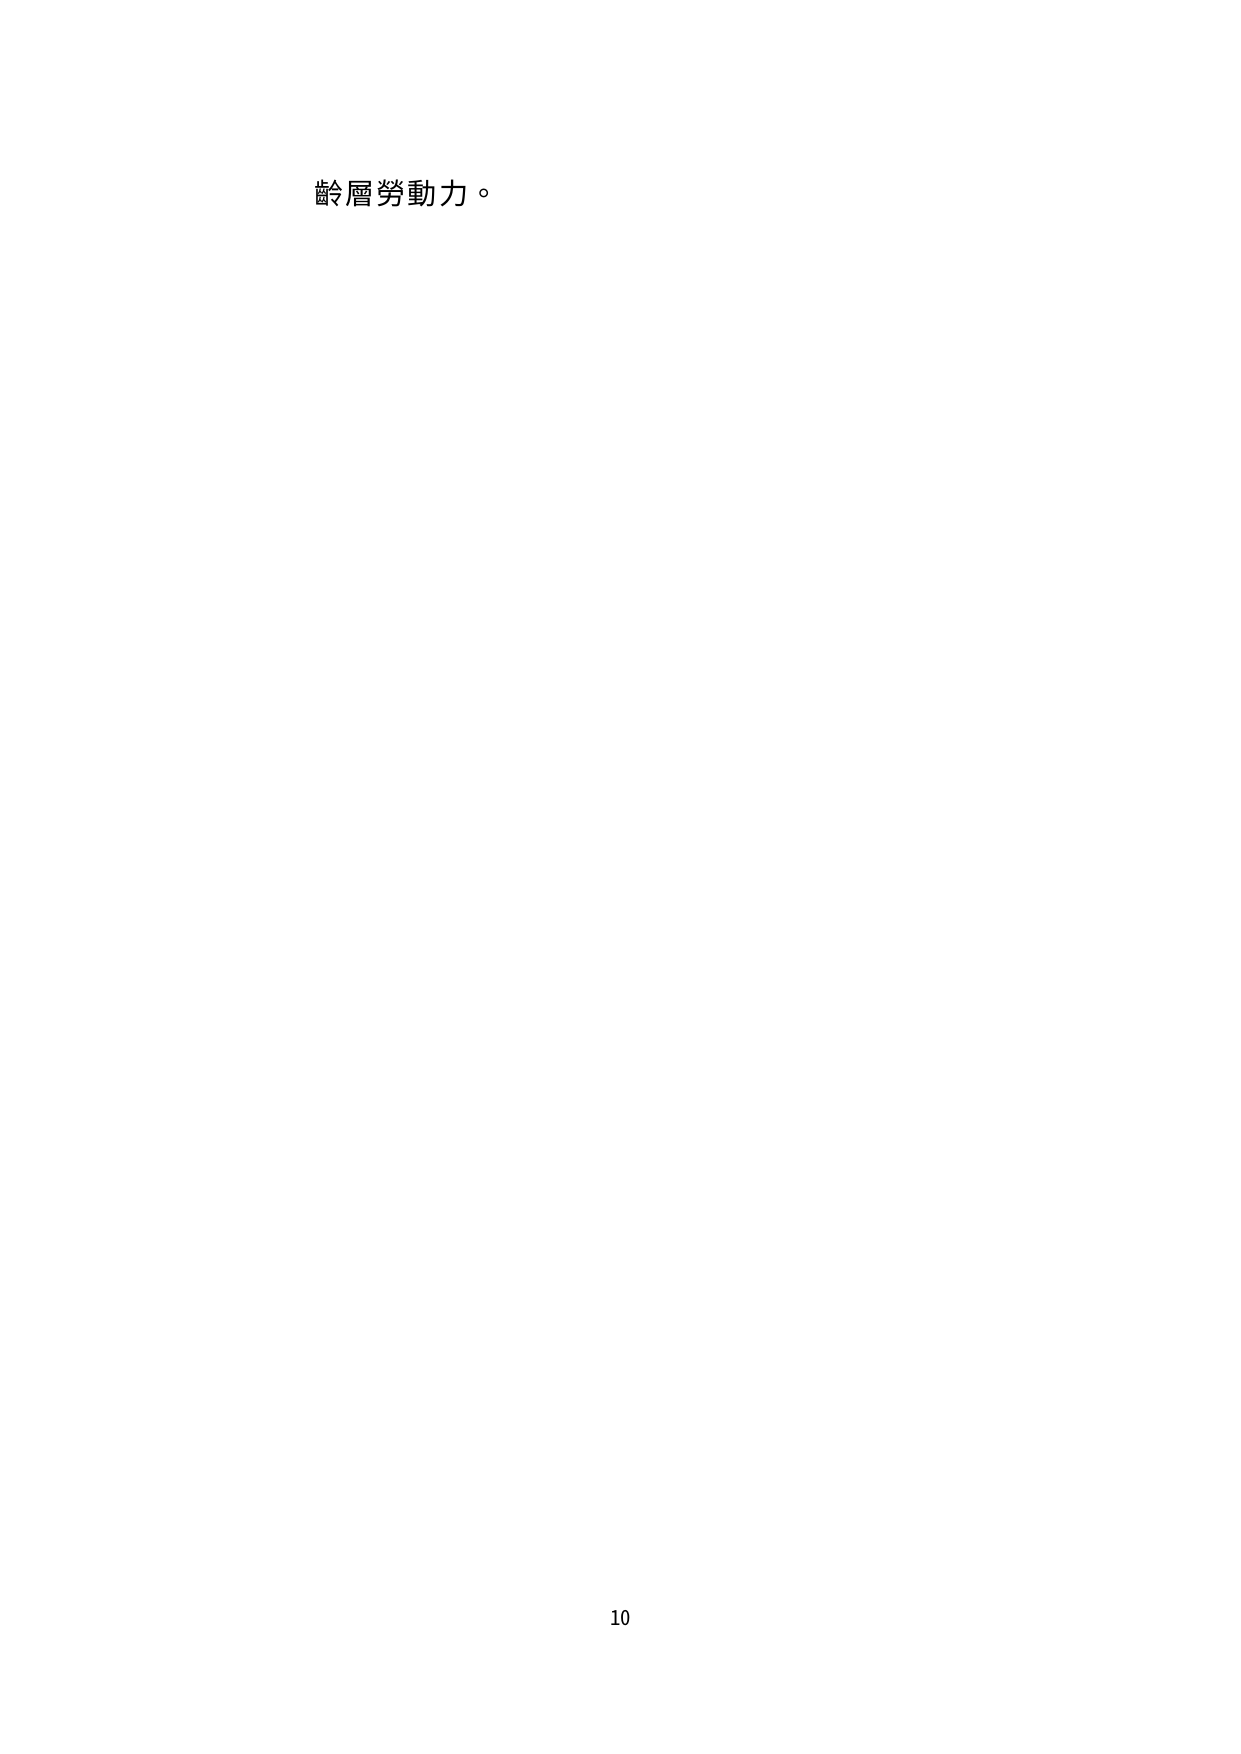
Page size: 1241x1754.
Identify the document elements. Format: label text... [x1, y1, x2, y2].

text 3.隨著年齡增長，各年齡層勞工之專業程度、工作經驗、健康狀況、學習力、反應力及專注度等相關條件不一，勞動參與率也差異頗大，本促進計畫之各項措施未按年齡別區分績效指標，恐未能充分反映各年齡層推動成效，有限資源是否有效分配，有待持續精進。由於我國中高齡者及高齡者勞動參與率不及部分鄰近國家，尚有提升空間，允宜精進分齡分眾策略與績效指標，並落實管考機制，俾利資源充分運用，有效提升各年齡層勞動力。 [276, 150, 1052, 212]
